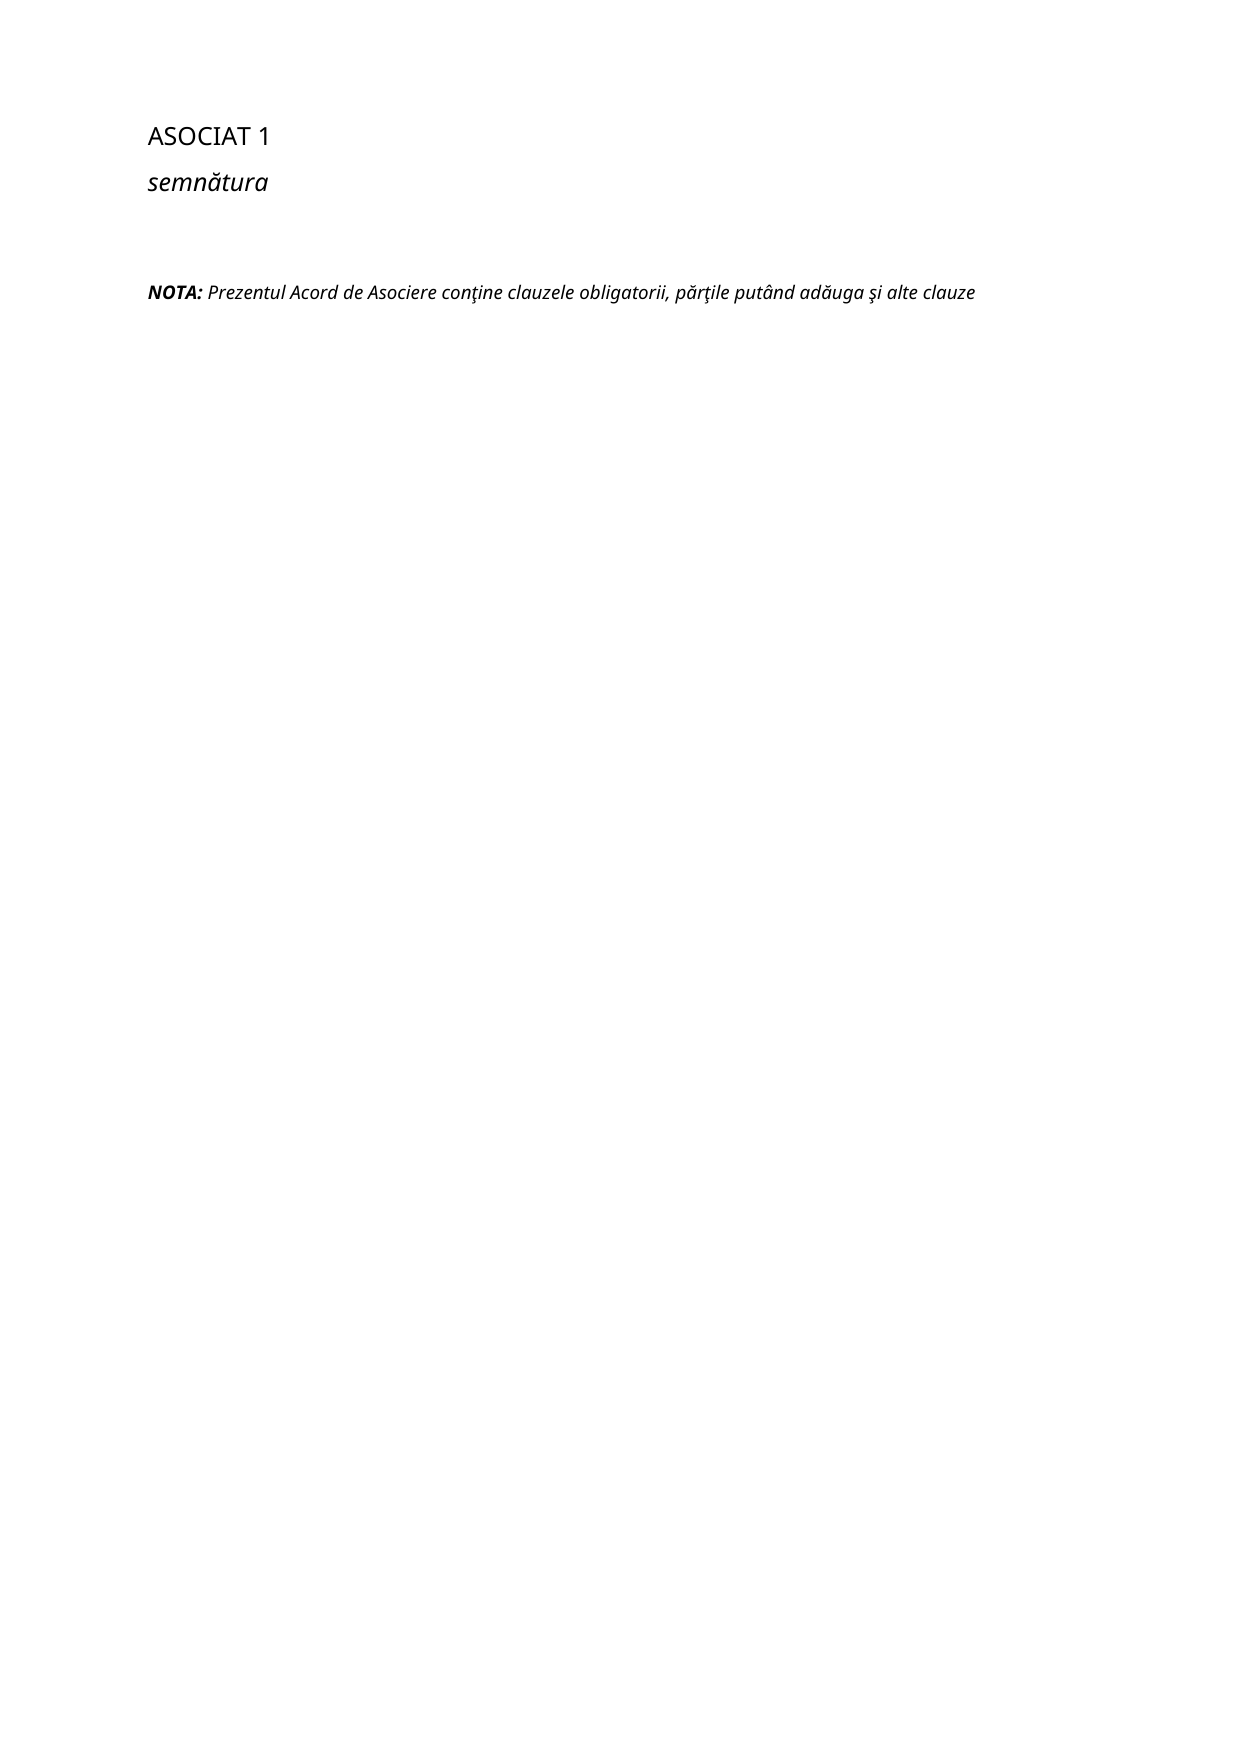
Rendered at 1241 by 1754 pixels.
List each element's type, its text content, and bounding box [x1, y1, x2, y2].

text semnătura [148, 165, 1152, 199]
text ASOCIAT 1 [148, 118, 1152, 152]
text NOTA: Prezentul Acord de Asociere conţine clauzele obligatorii, părţile putând adăuga şi alte clauze [148, 279, 1152, 305]
